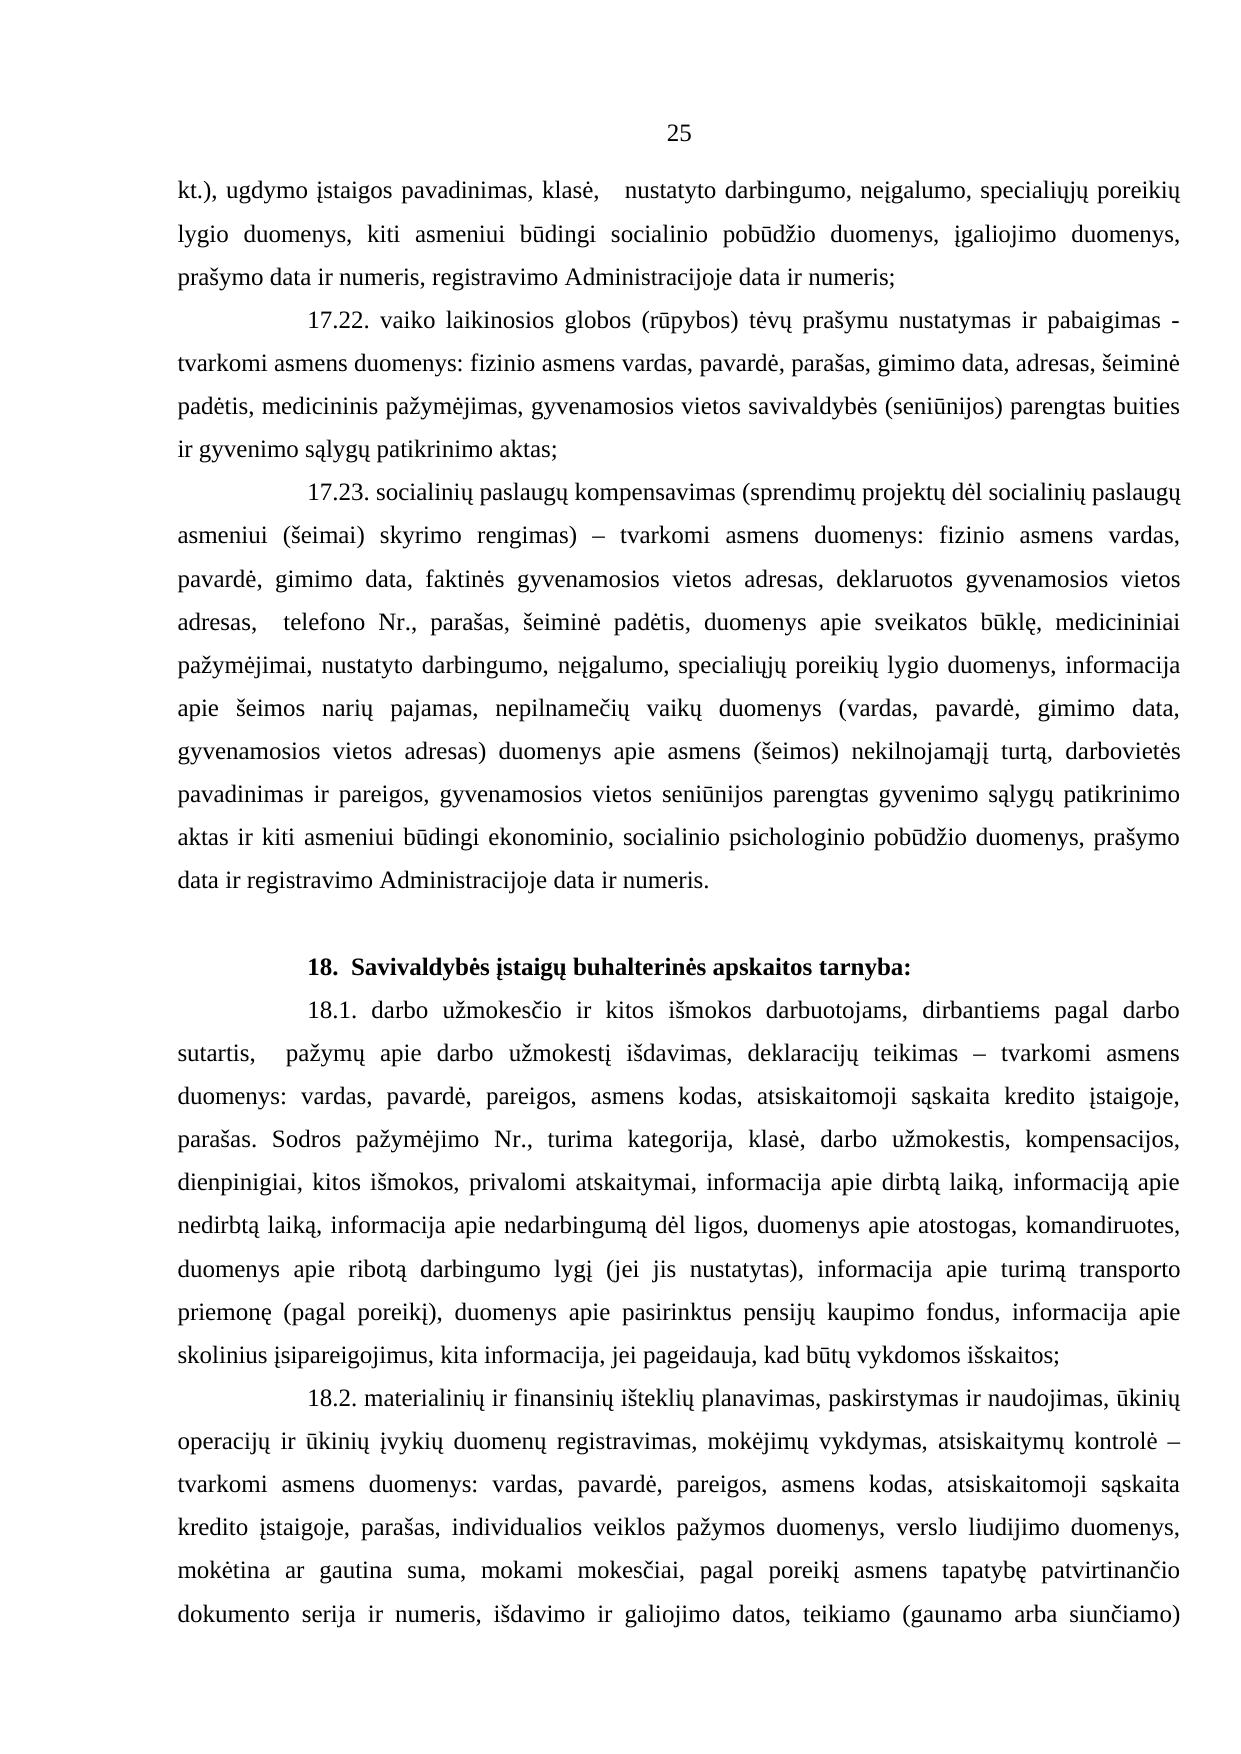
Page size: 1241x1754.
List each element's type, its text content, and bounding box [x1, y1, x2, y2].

text kt.), ugdymo įstaigos pavadinimas, klasė, nustatyto darbingumo, neįgalumo, specialiųjų poreikių lygio duomenys, kiti asmeniui būdingi socialinio pobūdžio duomenys, įgaliojimo duomenys, prašymo data ir numeris, registravimo Administracijoje data ir numeris; [177, 176, 1181, 291]
text 18.1. darbo užmokesčio ir kitos išmokos darbuotojams, dirbantiems pagal darbo sutartis, pažymų apie darbo užmokestį išdavimas, deklaracijų teikimas – tvarkomi asmens duomenys: vardas, pavardė, pareigos, asmens kodas, atsiskaitomoji sąskaita kredito įstaigoje, parašas. Sodros pažymėjimo Nr., turima kategorija, klasė, darbo užmokestis, kompensacijos, dienpinigiai, kitos išmokos, privalomi atskaitymai, informacija apie dirbtą laiką, informaciją apie nedirbtą laiką, informacija apie nedarbingumą dėl ligos, duomenys apie atostogas, komandiruotes, duomenys apie ribotą darbingumo lygį (jei jis nustatytas), informacija apie turimą transporto priemonę (pagal poreikį), duomenys apie pasirinktus pensijų kaupimo fondus, informacija apie skolinius įsipareigojimus, kita informacija, jei pageidauja, kad būtų vykdomos išskaitos; [177, 995, 1181, 1369]
text 18.2. materialinių ir finansinių išteklių planavimas, paskirstymas ir naudojimas, ūkinių operacijų ir ūkinių įvykių duomenų registravimas, mokėjimų vykdymas, atsiskaitymų kontrolė – tvarkomi asmens duomenys: vardas, pavardė, pareigos, asmens kodas, atsiskaitomoji sąskaita kredito įstaigoje, parašas, individualios veiklos pažymos duomenys, verslo liudijimo duomenys, mokėtina ar gautina suma, mokami mokesčiai, pagal poreikį asmens tapatybę patvirtinančio dokumento serija ir numeris, išdavimo ir galiojimo datos, teikiamo (gaunamo arba siunčiamo) [177, 1383, 1181, 1627]
text 18. Savivaldybės įstaigų buhalterinės apskaitos tarnyba: [177, 952, 1181, 981]
text 17.22. vaiko laikinosios globos (rūpybos) tėvų prašymu nustatymas ir pabaigimas - tvarkomi asmens duomenys: fizinio asmens vardas, pavardė, parašas, gimimo data, adresas, šeiminė padėtis, medicininis pažymėjimas, gyvenamosios vietos savivaldybės (seniūnijos) parengtas buities ir gyvenimo sąlygų patikrinimo aktas; [177, 305, 1181, 463]
text 17.23. socialinių paslaugų kompensavimas (sprendimų projektų dėl socialinių paslaugų asmeniui (šeimai) skyrimo rengimas) – tvarkomi asmens duomenys: fizinio asmens vardas, pavardė, gimimo data, faktinės gyvenamosios vietos adresas, deklaruotos gyvenamosios vietos adresas, telefono Nr., parašas, šeiminė padėtis, duomenys apie sveikatos būklę, medicininiai pažymėjimai, nustatyto darbingumo, neįgalumo, specialiųjų poreikių lygio duomenys, informacija apie šeimos narių pajamas, nepilnamečių vaikų duomenys (vardas, pavardė, gimimo data, gyvenamosios vietos adresas) duomenys apie asmens (šeimos) nekilnojamąjį turtą, darbovietės pavadinimas ir pareigos, gyvenamosios vietos seniūnijos parengtas gyvenimo sąlygų patikrinimo aktas ir kiti asmeniui būdingi ekonominio, socialinio psichologinio pobūdžio duomenys, prašymo data ir registravimo Administracijoje data ir numeris. [177, 477, 1181, 894]
